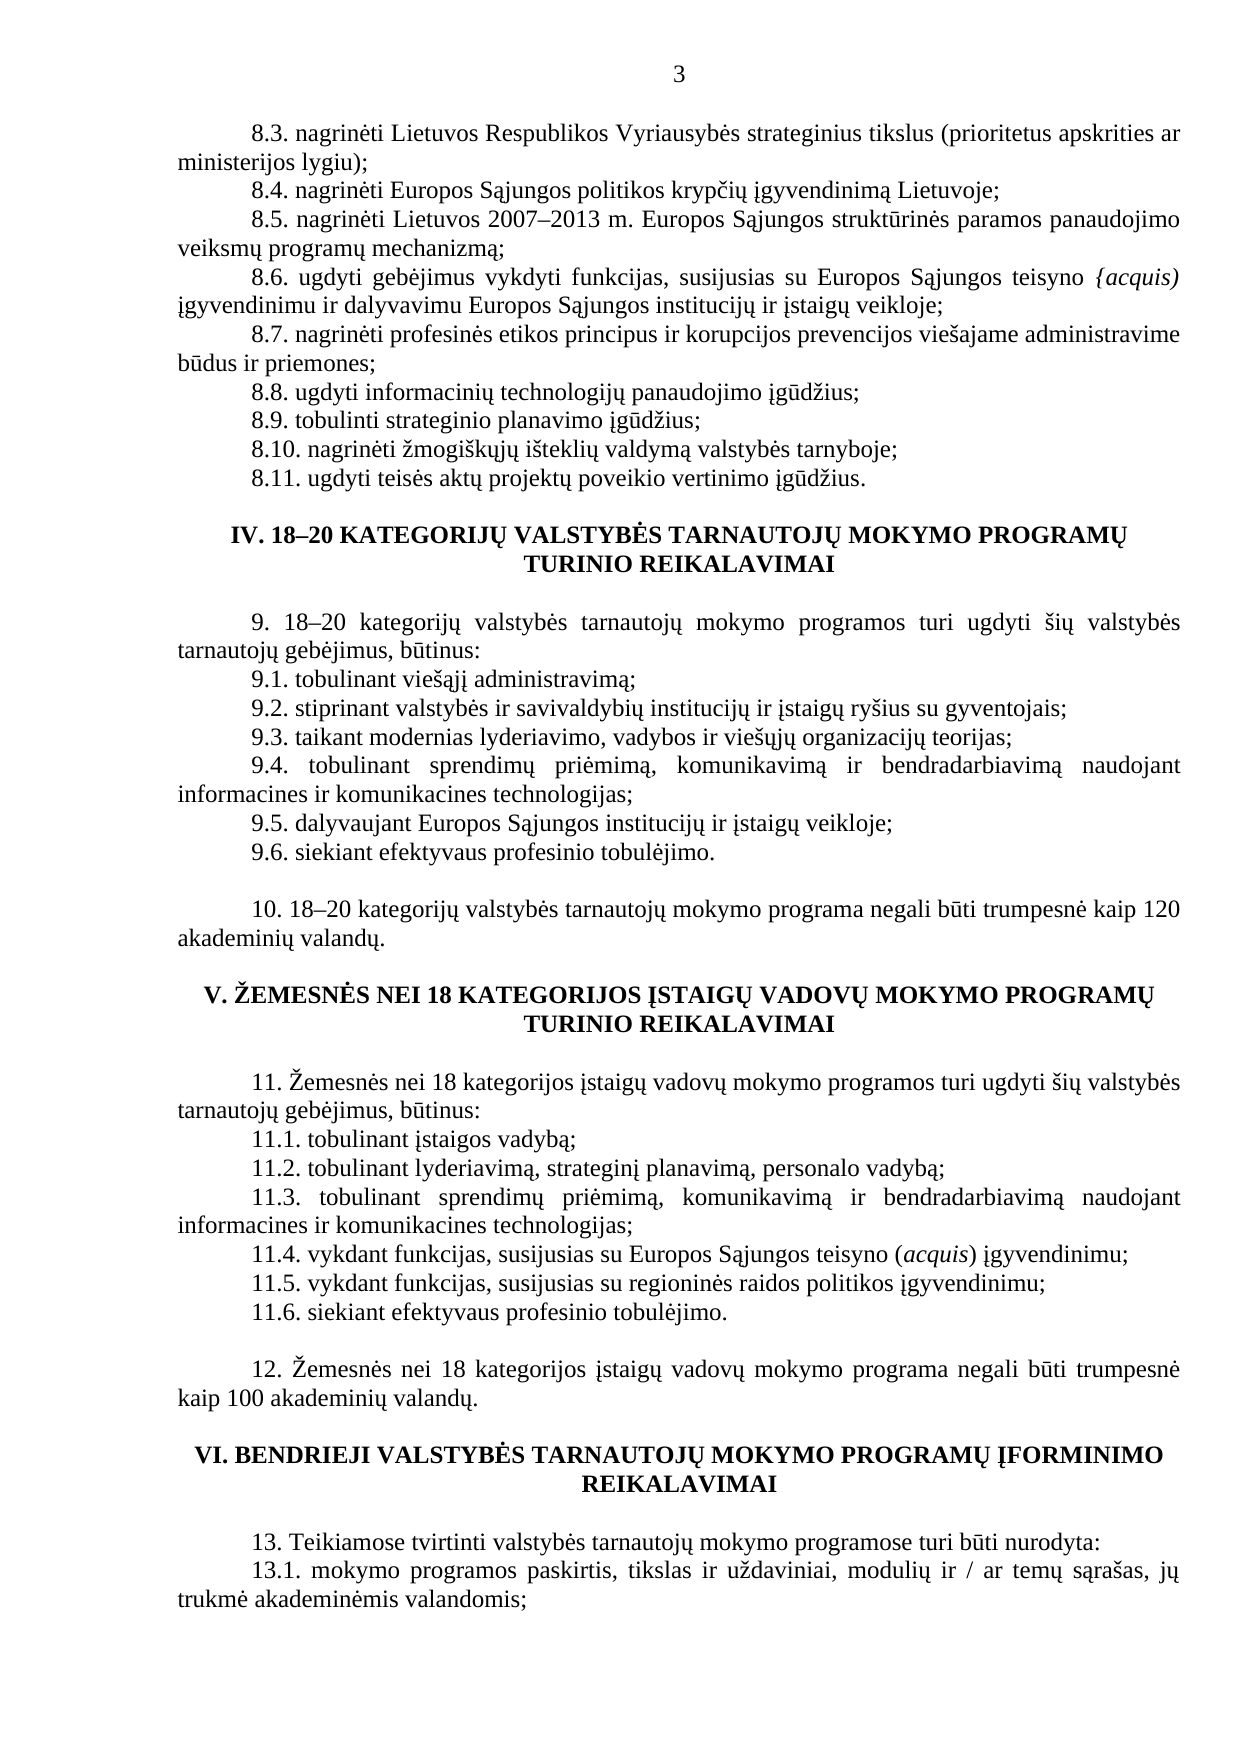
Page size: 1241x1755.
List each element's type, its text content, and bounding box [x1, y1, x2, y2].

text 9. 18–20 kategorijų valstybės tarnautojų mokymo programos turi ugdyti šių valstybės tarnautojų gebėjimus, būtinus: [177, 607, 1181, 664]
text 9.5. dalyvaujant Europos Sąjungos institucijų ir įstaigų veikloje; [177, 808, 1181, 837]
text 13.1. mokymo programos paskirtis, tikslas ir uždaviniai, modulių ir / ar temų sąrašas, jų trukmė akademinėmis valandomis; [177, 1556, 1181, 1613]
text 9.3. taikant modernias lyderiavimo, vadybos ir viešųjų organizacijų teorijas; [177, 722, 1181, 751]
text 13. Teikiamose tvirtinti valstybės tarnautojų mokymo programose turi būti nurodyta: [177, 1527, 1181, 1556]
text 8.4. nagrinėti Europos Sąjungos politikos krypčių įgyvendinimą Lietuvoje; [177, 176, 1181, 204]
text 8.10. nagrinėti žmogiškųjų išteklių valdymą valstybės tarnyboje; [177, 434, 1181, 463]
text 8.8. ugdyti informacinių technologijų panaudojimo įgūdžius; [177, 377, 1181, 406]
text 8.11. ugdyti teisės aktų projektų poveikio vertinimo įgūdžius. [177, 463, 1181, 492]
text 8.7. nagrinėti profesinės etikos principus ir korupcijos prevencijos viešajame administravime būdus ir priemones; [177, 319, 1181, 377]
text 9.2. stiprinant valstybės ir savivaldybių institucijų ir įstaigų ryšius su gyventojais; [177, 693, 1181, 722]
text 9.6. siekiant efektyvaus profesinio tobulėjimo. [177, 837, 1181, 866]
text 10. 18–20 kategorijų valstybės tarnautojų mokymo programa negali būti trumpesnė kaip 120 akademinių valandų. [177, 894, 1181, 952]
text 9.4. tobulinant sprendimų priėmimą, komunikavimą ir bendradarbiavimą naudojant informacines ir komunikacines technologijas; [177, 751, 1181, 808]
text IV. 18–20 KATEGORIJŲ VALSTYBĖS TARNAUTOJŲ MOKYMO PROGRAMŲ TURINIO REIKALAVIMAI [177, 521, 1181, 578]
text 11. Žemesnės nei 18 kategorijos įstaigų vadovų mokymo programos turi ugdyti šių valstybės tarnautojų gebėjimus, būtinus: [177, 1067, 1181, 1124]
text 11.3. tobulinant sprendimų priėmimą, komunikavimą ir bendradarbiavimą naudojant informacines ir komunikacines technologijas; [177, 1182, 1181, 1239]
text 8.3. nagrinėti Lietuvos Respublikos Vyriausybės strateginius tikslus (prioritetus apskrities ar ministerijos lygiu); [177, 118, 1181, 176]
text 12. Žemesnės nei 18 kategorijos įstaigų vadovų mokymo programa negali būti trumpesnė kaip 100 akademinių valandų. [177, 1354, 1181, 1412]
text 8.9. tobulinti strateginio planavimo įgūdžius; [177, 406, 1181, 434]
text VI. BENDRIEJI VALSTYBĖS TARNAUTOJŲ MOKYMO PROGRAMŲ ĮFORMINIMO REIKALAVIMAI [177, 1441, 1181, 1498]
text 8.6. ugdyti gebėjimus vykdyti funkcijas, susijusias su Europos Sąjungos teisyno {acquis) įgyvendinimu ir dalyvavimu Europos Sąjungos institucijų ir įstaigų veikloje; [177, 262, 1181, 319]
text 8.5. nagrinėti Lietuvos 2007–2013 m. Europos Sąjungos struktūrinės paramos panaudojimo veiksmų programų mechanizmą; [177, 204, 1181, 262]
text 11.6. siekiant efektyvaus profesinio tobulėjimo. [177, 1297, 1181, 1326]
text 9.1. tobulinant viešąjį administravimą; [177, 664, 1181, 693]
text 11.5. vykdant funkcijas, susijusias su regioninės raidos politikos įgyvendinimu; [177, 1268, 1181, 1297]
text 11.4. vykdant funkcijas, susijusias su Europos Sąjungos teisyno (acquis) įgyvendinimu; [177, 1239, 1181, 1268]
text 11.2. tobulinant lyderiavimą, strateginį planavimą, personalo vadybą; [177, 1153, 1181, 1182]
text V. ŽEMESNĖS NEI 18 KATEGORIJOS ĮSTAIGŲ VADOVŲ MOKYMO PROGRAMŲ TURINIO REIKALAVIMAI [177, 981, 1181, 1038]
text 11.1. tobulinant įstaigos vadybą; [177, 1124, 1181, 1153]
